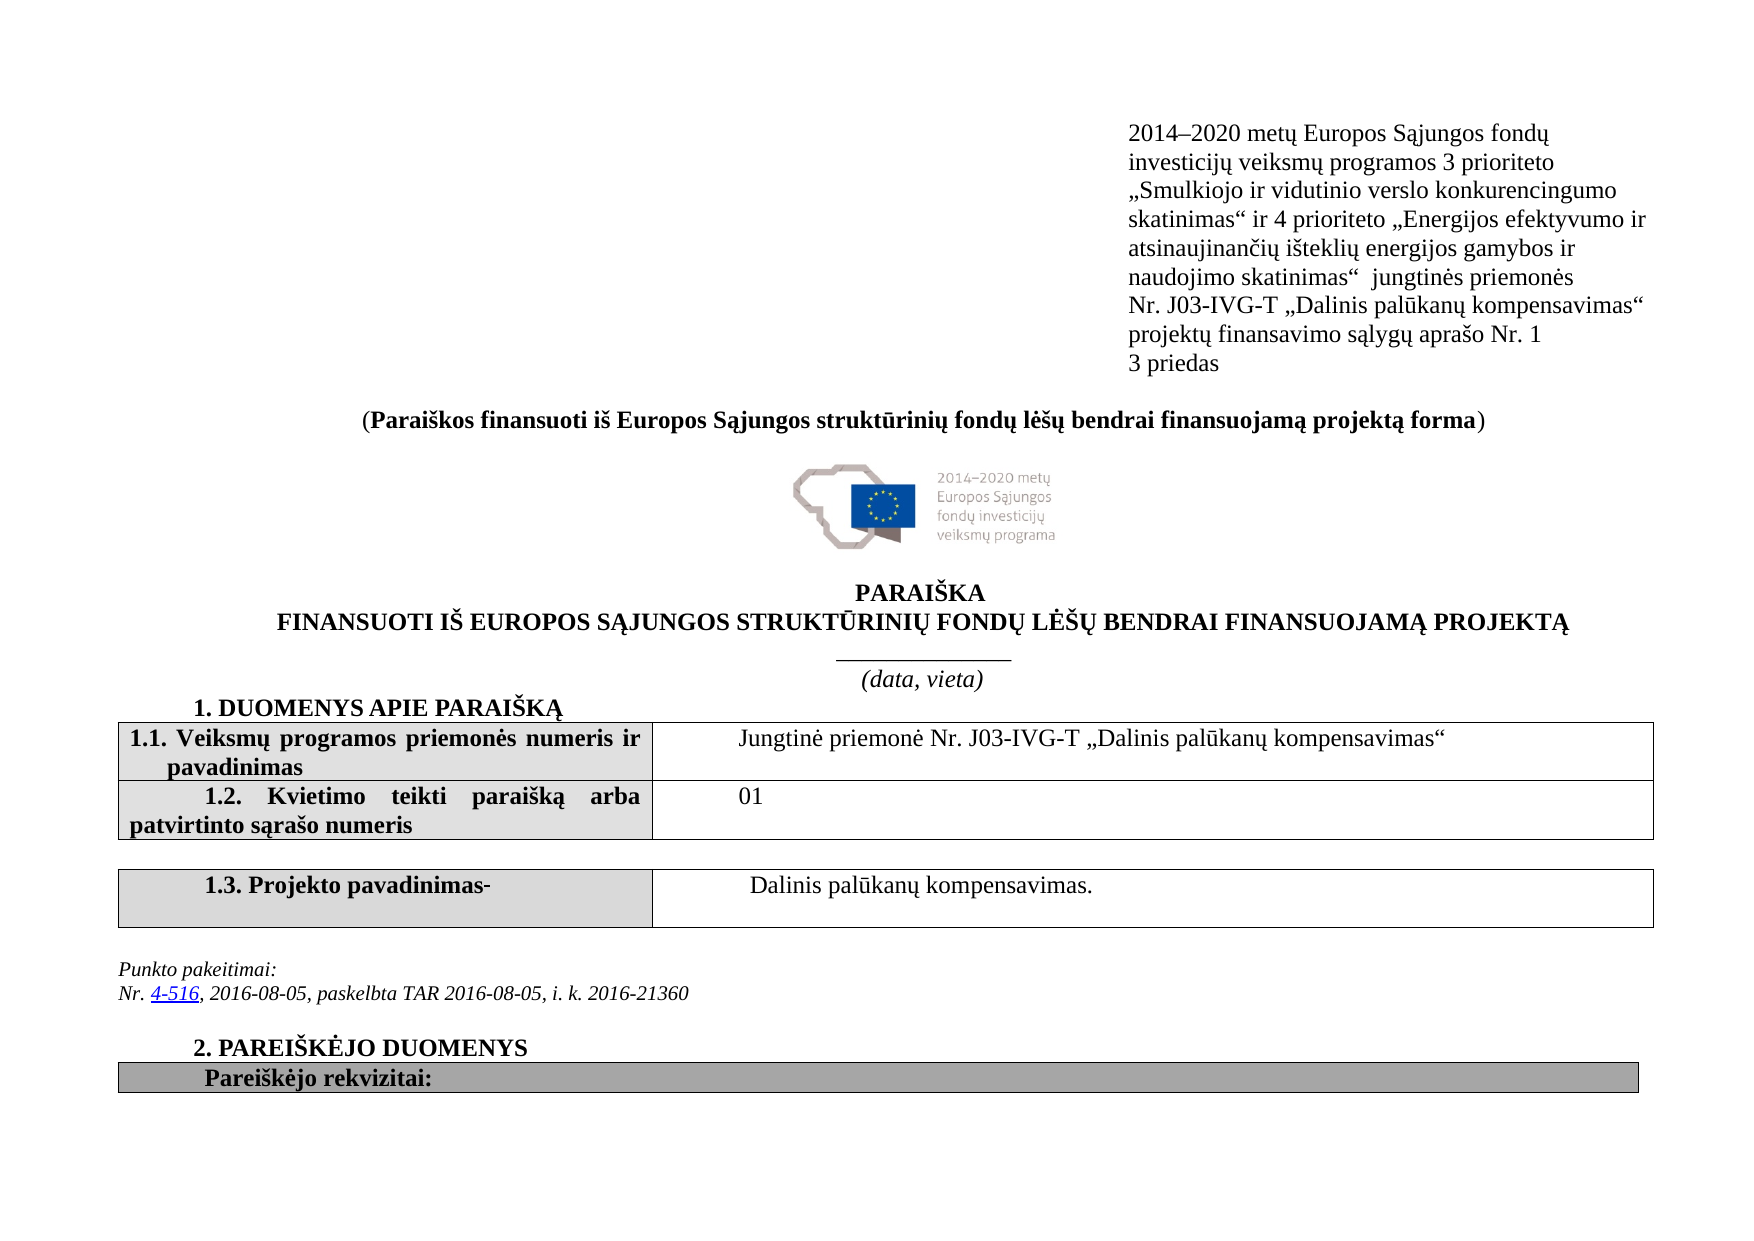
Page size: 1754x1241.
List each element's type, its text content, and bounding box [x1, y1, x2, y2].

table_header [653, 870, 1653, 927]
text FINANSUOTI IŠ EUROPOS SĄJUNGOS STRUKTŪRINIŲ FONDŲ LĖŠŲ BENDRAI FINANSUOJAMĄ PROJEKTĄ [118, 607, 1654, 636]
table_header Pareiškėjo rekvizitai: [119, 1063, 1638, 1092]
text PARAIŠKA [118, 578, 1654, 607]
text naudojimo skatinimas“ jungtinės priemonės [1128, 262, 1654, 291]
text Nr. J03-IVG-T „Dalinis palūkanų kompensavimas“ [1128, 291, 1654, 319]
text ______________ [118, 636, 1654, 664]
table_header Dalinis palūkanų kompensavimas. [663, 870, 1317, 898]
text atsinaujinančių išteklių energijos gamybos ir [1128, 233, 1654, 262]
table_header 1.1. Veiksmų programos priemonės numeris ir pavadinimas [119, 723, 652, 780]
text Nr. 4-516, 2016-08-05, paskelbta TAR 2016-08-05, i. k. 2016-21360 [118, 981, 1654, 1005]
text projektų finansavimo sąlygų aprašo Nr. 1 [1128, 319, 1654, 348]
text (data, vieta) [118, 664, 1654, 693]
table_cell 1.2. Kvietimo teikti paraišką arba patvirtinto sąrašo numeris [119, 781, 652, 839]
text 1. DUOMENYS APIE PARAIŠKĄ [118, 693, 1654, 722]
text 2. PAREIŠKĖJO DUOMENYS [118, 1033, 1654, 1062]
table_header 1.3. Projekto pavadinimas [119, 870, 652, 927]
text „Smulkiojo ir vidutinio verslo konkurencingumo [1128, 176, 1654, 204]
text skatinimas“ ir 4 prioriteto „Energijos efektyvumo ir [1128, 204, 1654, 233]
table_header Jungtinė priemonė Nr. J03-IVG-T „Dalinis palūkanų kompensavimas“ [653, 723, 1653, 780]
text 2014–2020 metų Europos Sąjungos fondų [1128, 118, 1654, 147]
table_cell 01 [653, 781, 1653, 839]
text investicijų veiksmų programos 3 prioriteto [1128, 147, 1654, 176]
text Punkto pakeitimai: [118, 957, 1654, 981]
text (Paraiškos finansuoti iš Europos Sąjungos struktūrinių fondų lėšų bendrai finansuojamą projektą forma) [118, 406, 1654, 434]
text 3 priedas [1128, 348, 1654, 377]
